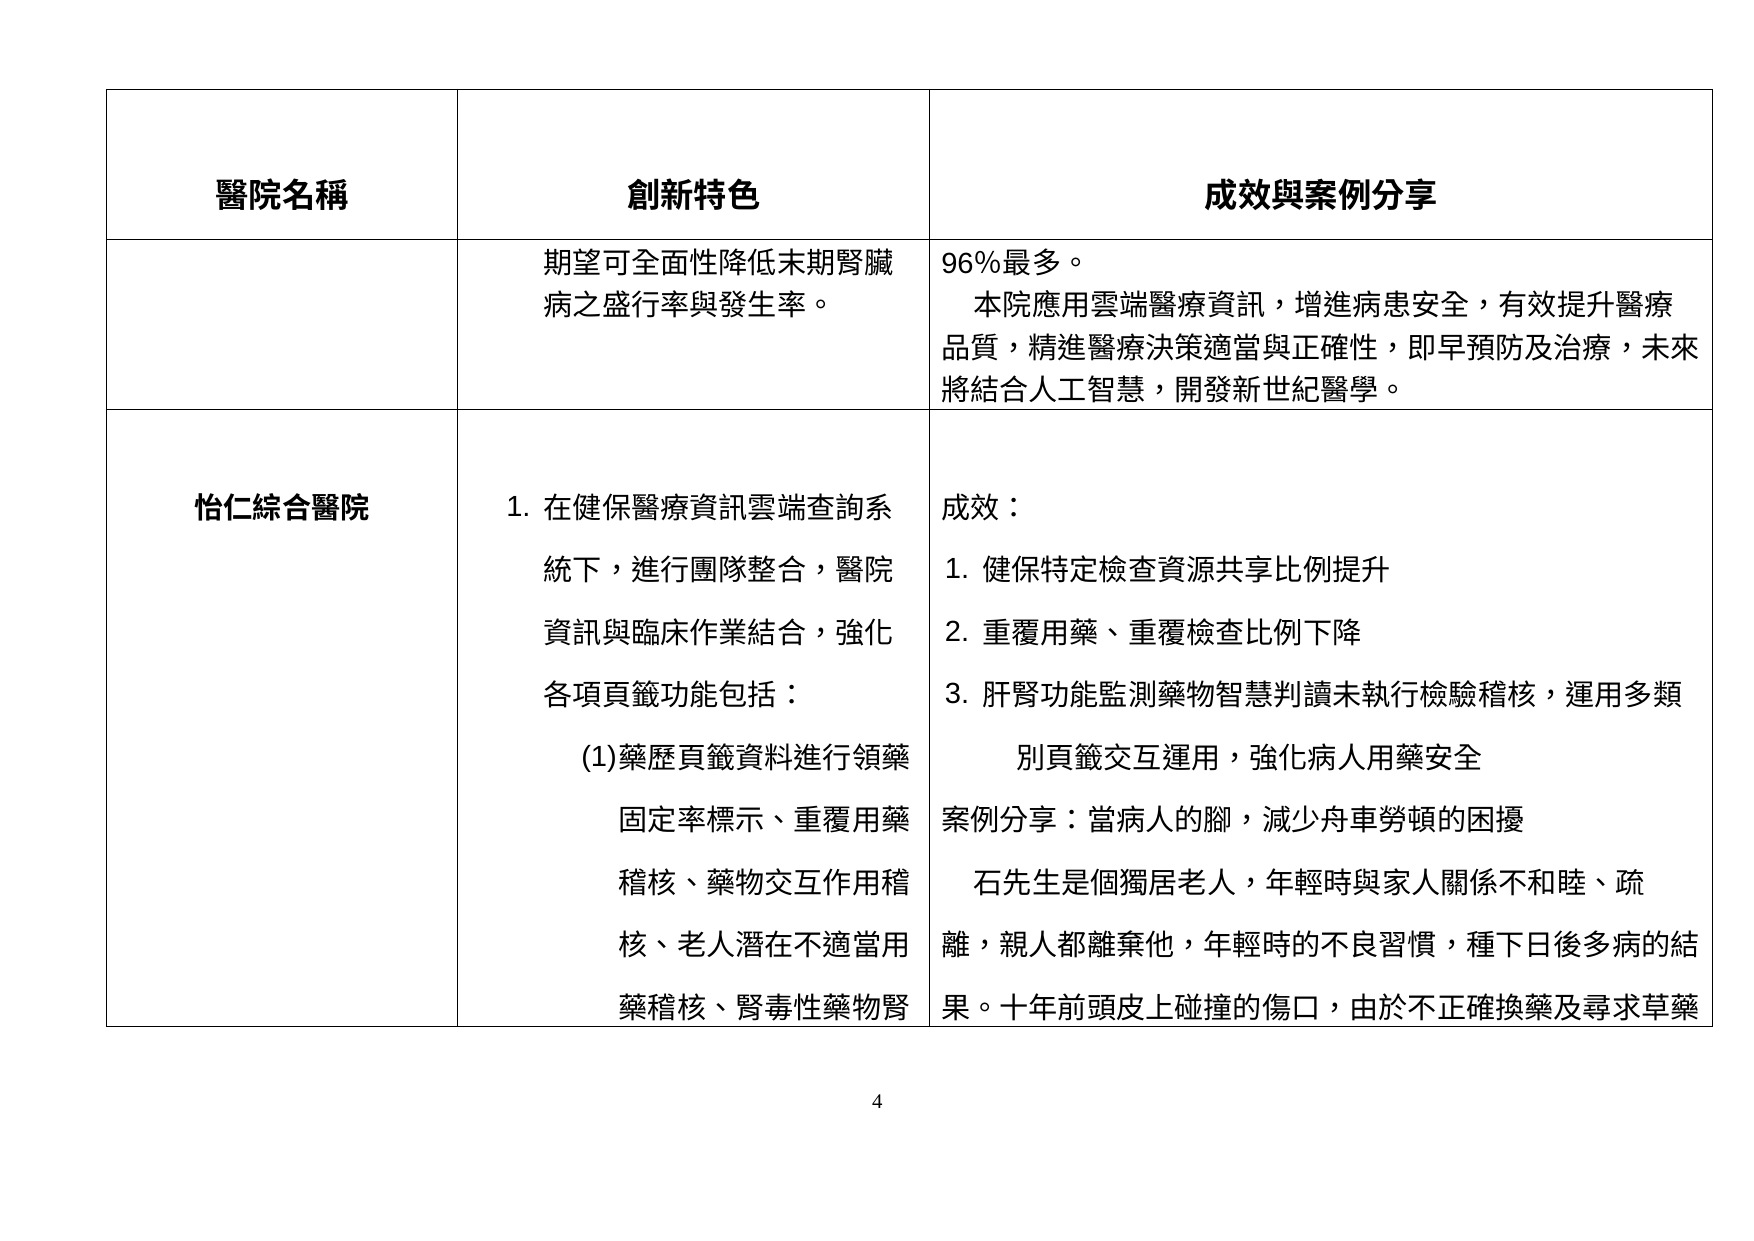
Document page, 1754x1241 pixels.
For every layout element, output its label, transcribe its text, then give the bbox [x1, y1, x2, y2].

table_cell 怡仁綜合醫院 [107, 410, 457, 1026]
table_header 創新特色 [458, 90, 929, 239]
table_cell 96％最多。 本院應用雲端醫療資訊，增進病患安全，有效提升醫療品質，精進醫療決策適當與正確性，即早預防及治療，未來將結合人工智慧，開發新世紀醫學。 [930, 240, 1712, 409]
table_cell 期望可全面性降低末期腎臟病之盛行率與發生率。 [458, 240, 929, 409]
table_header 醫院名稱 [107, 90, 457, 239]
table_header 成效與案例分享 [930, 90, 1712, 239]
table_cell [107, 240, 457, 409]
table_cell 在健保醫療資訊雲端查詢系統下，進行團隊整合，醫院資訊與臨床作業結合，強化各項頁籤功能包括： 藥歷頁籤資料進行領藥固定率標示、重覆用藥稽核、藥物交互作用稽核、老人潛在不適當用藥稽核、腎毒性藥物腎功能不全診斷、使用抗凝血劑、用藥時間圖表呈現。 檢驗頁籤資料：彈性設定稽核主檔、醫囑重覆稽核、開單尚未執行稽核輔導、肝腎功能監測藥物智慧判讀未執行檢驗稽核。 牙科處置頁籤資料：牙科醫令與齒位稽核主檔、醫囑重覆及齒位判讀。 過敏藥物頁籤資料:篩選未註記、判讀有效資料看診提示。 復健頁籤資料：復健期間跨院重覆分析。 同時建構智慧化醫院整體配套,如:護理行動資訊系統、醫師行動查房系統、生理數據連線、提升檢查報告電子病歷比率…等，院內資料完整與健保醫療資訊雲端系統交換，並將健保醫療資訊雲端系統與院內資料匯入院內資料庫，進行智慧化判讀分析，並提升運用於醫囑作業、疾病個案管理、行動資訊系統等。 [458, 410, 929, 1026]
table_cell 成效： 健保特定檢查資源共享比例提升 重覆用藥、重覆檢查比例下降 肝腎功能監測藥物智慧判讀未執行檢驗稽核，運用多類別頁籤交互運用，強化病人用藥安全 案例分享：當病人的腳，減少舟車勞頓的困擾 石先生是個獨居老人，年輕時與家人關係不和睦、疏離，親人都離棄他，年輕時的不良習慣，種下日後多病的結果。十年前頭皮上碰撞的傷口，由於不正確換藥及尋求草藥 [930, 410, 1712, 1026]
